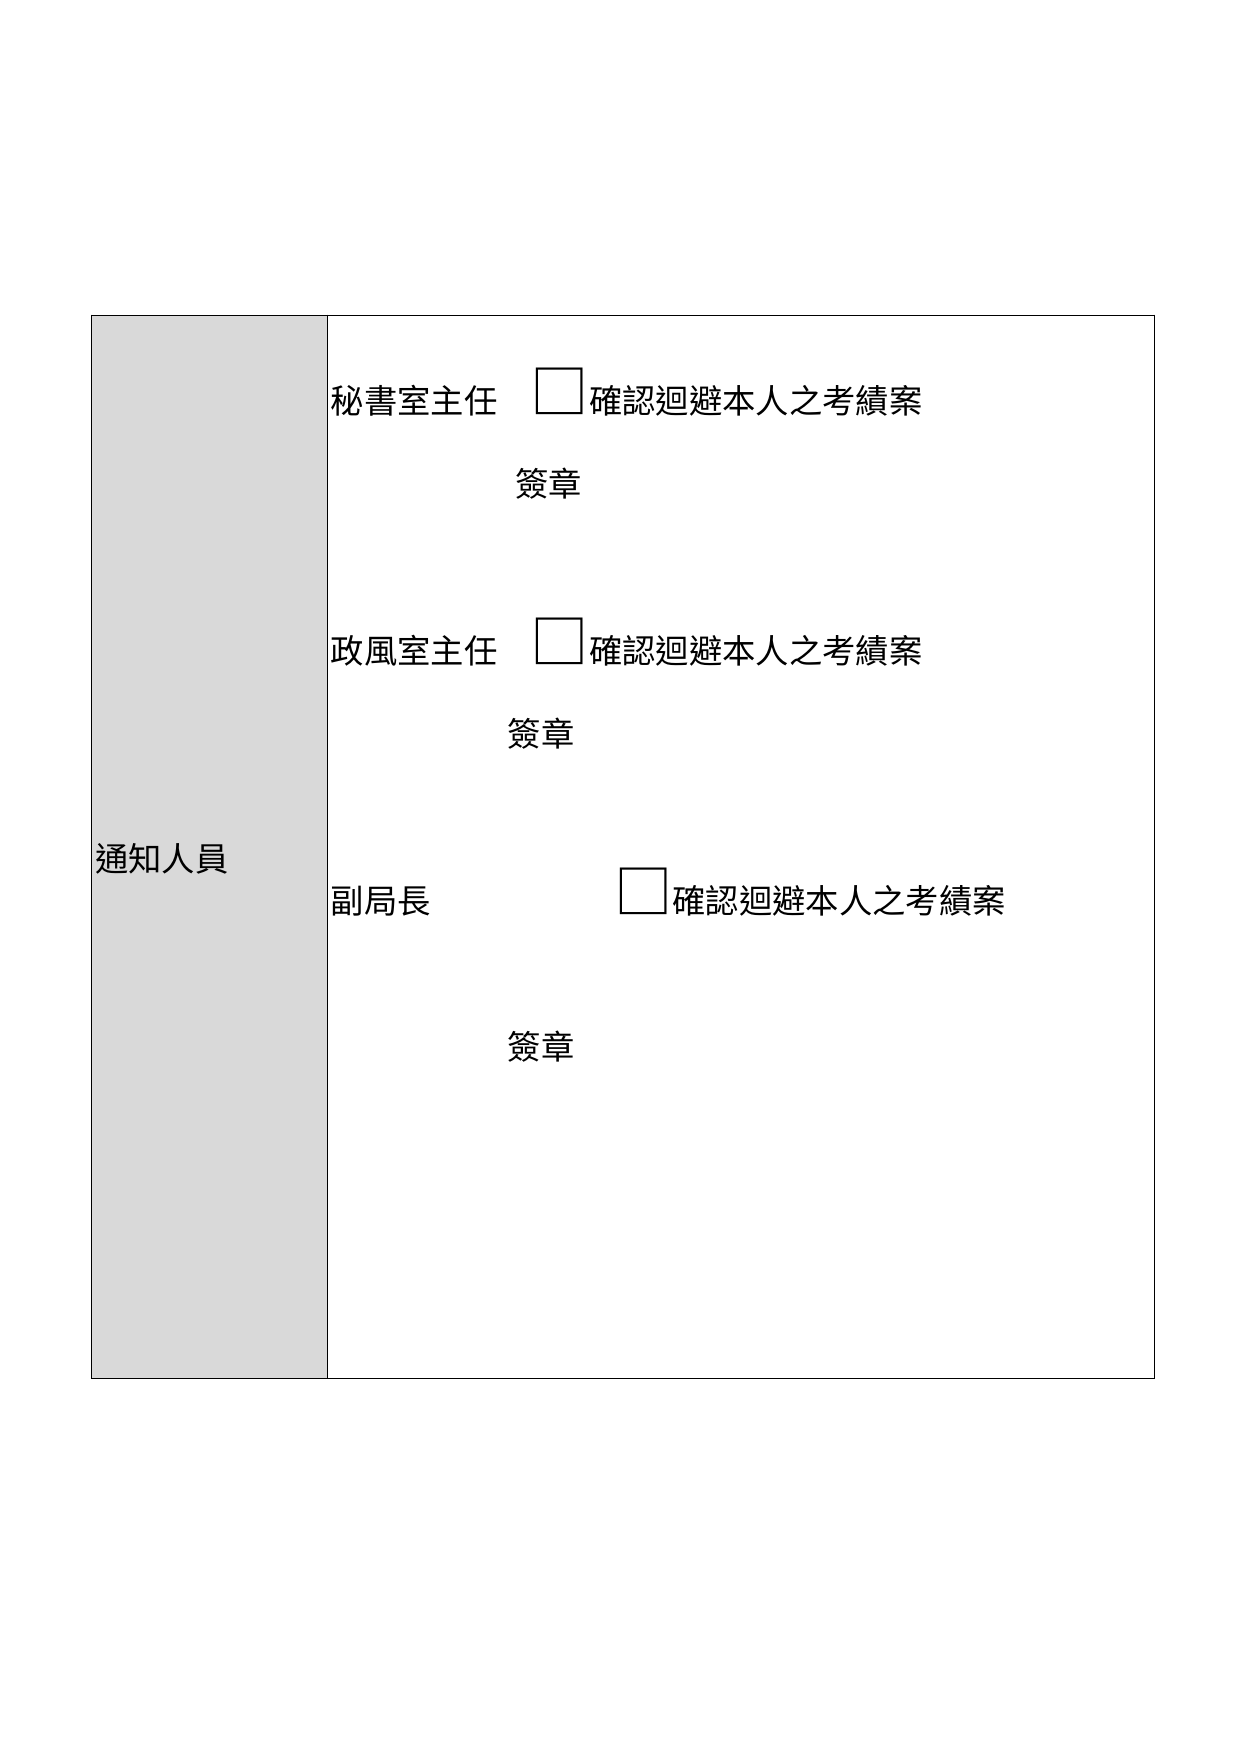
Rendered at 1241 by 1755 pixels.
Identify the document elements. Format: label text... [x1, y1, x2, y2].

table_cell 通知人員 [92, 316, 327, 1378]
table_cell 秘書室主任 □確認迴避本人之考績案 簽章 政風室主任 □確認迴避本人之考績案 簽章 副局長 □確認迴避本人之考績案 簽章 [328, 316, 1154, 1378]
